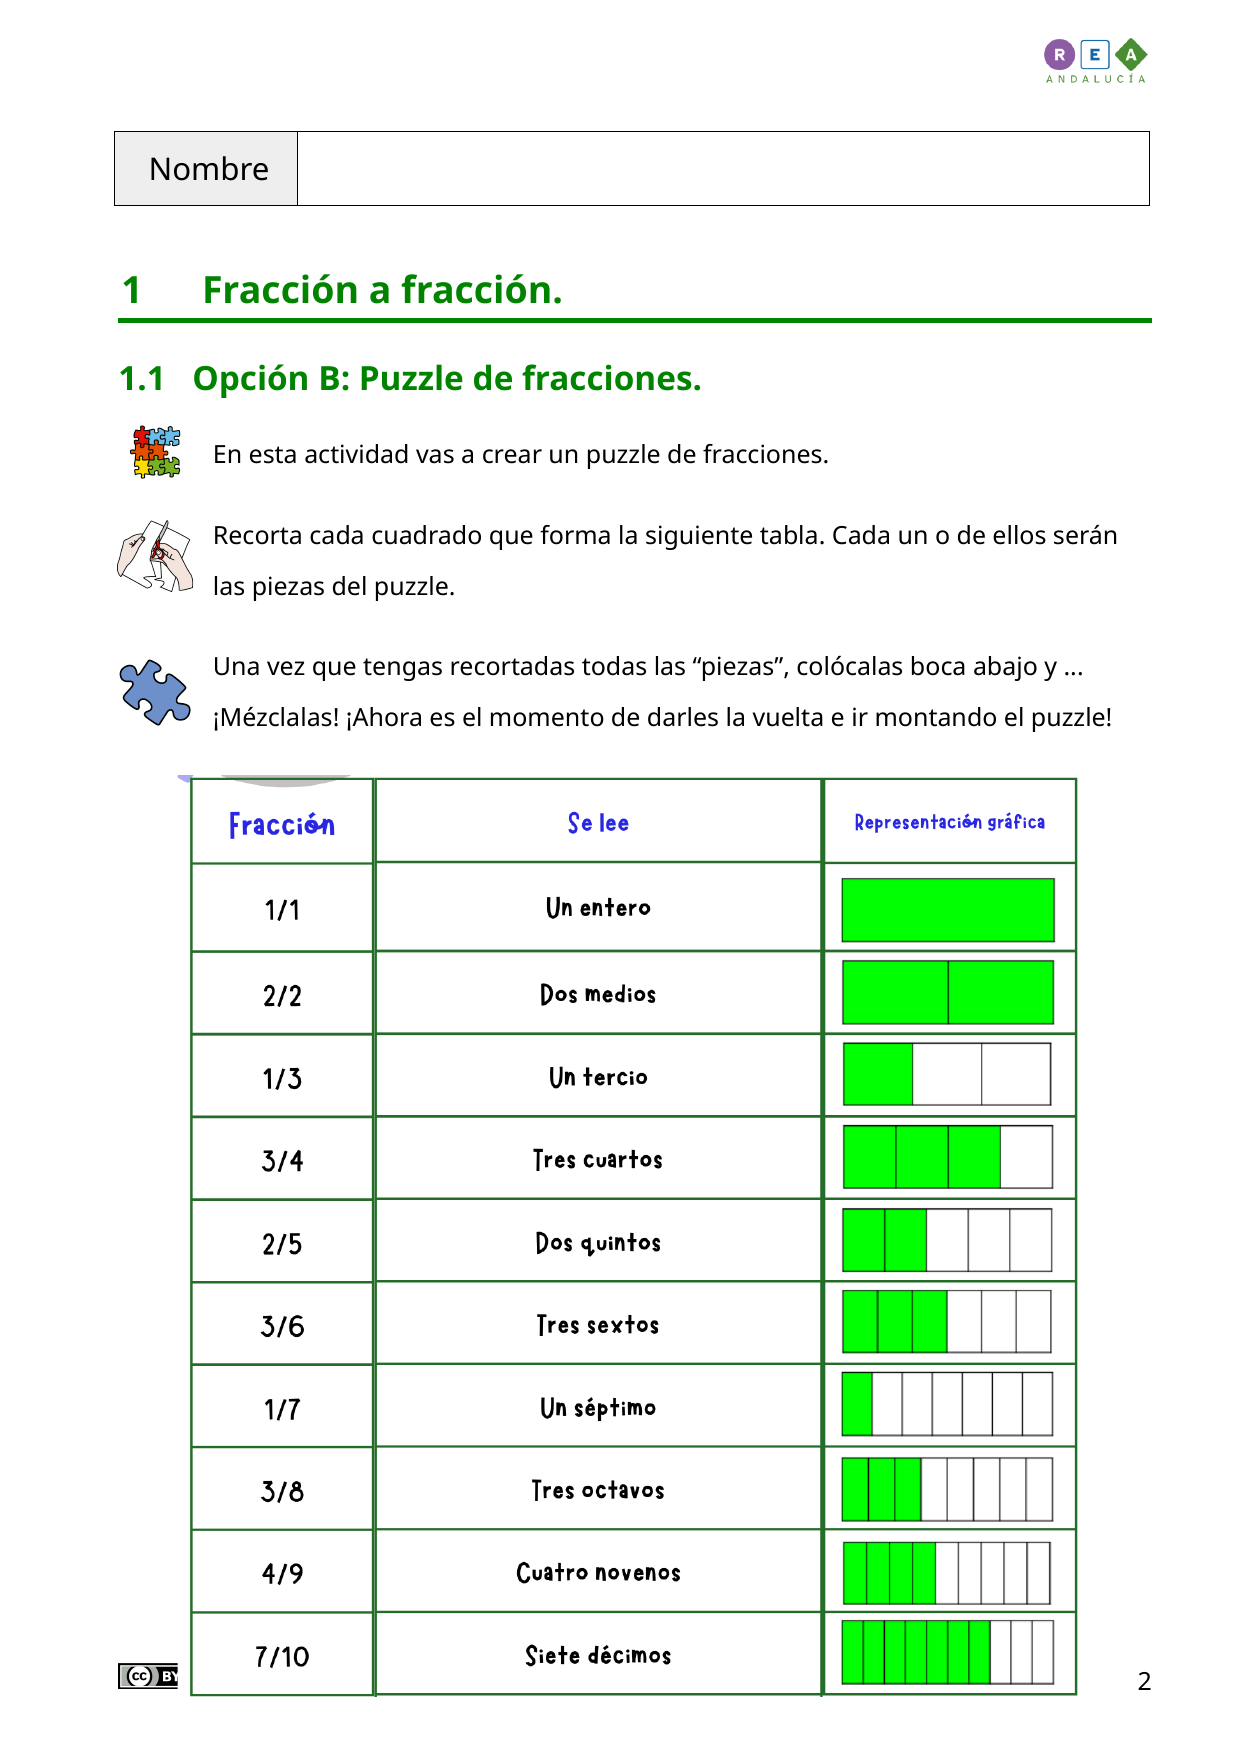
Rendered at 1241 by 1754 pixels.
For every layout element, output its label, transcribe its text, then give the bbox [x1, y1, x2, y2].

picture [1039, 33, 1152, 88]
picture [116, 654, 194, 731]
subtitle Fracción a fracción. [118, 261, 1152, 318]
text En esta actividad vas a crear un puzzle de fracciones. [213, 437, 1152, 471]
text Recorta cada cuadrado que forma la siguiente tabla. Cada un o de ellos serán las piezas del puzzle. [213, 517, 1152, 602]
picture [118, 775, 1087, 1698]
picture [116, 414, 194, 491]
text Una vez que tengas recortadas todas las “piezas”, colócalas boca abajo y ...¡Mézclalas! ¡Ahora es el momento de darles la vuelta e ir montando el puzzle! [213, 649, 1152, 734]
picture [116, 517, 194, 595]
subtitle Opción B: Puzzle de fracciones. [118, 355, 1152, 401]
